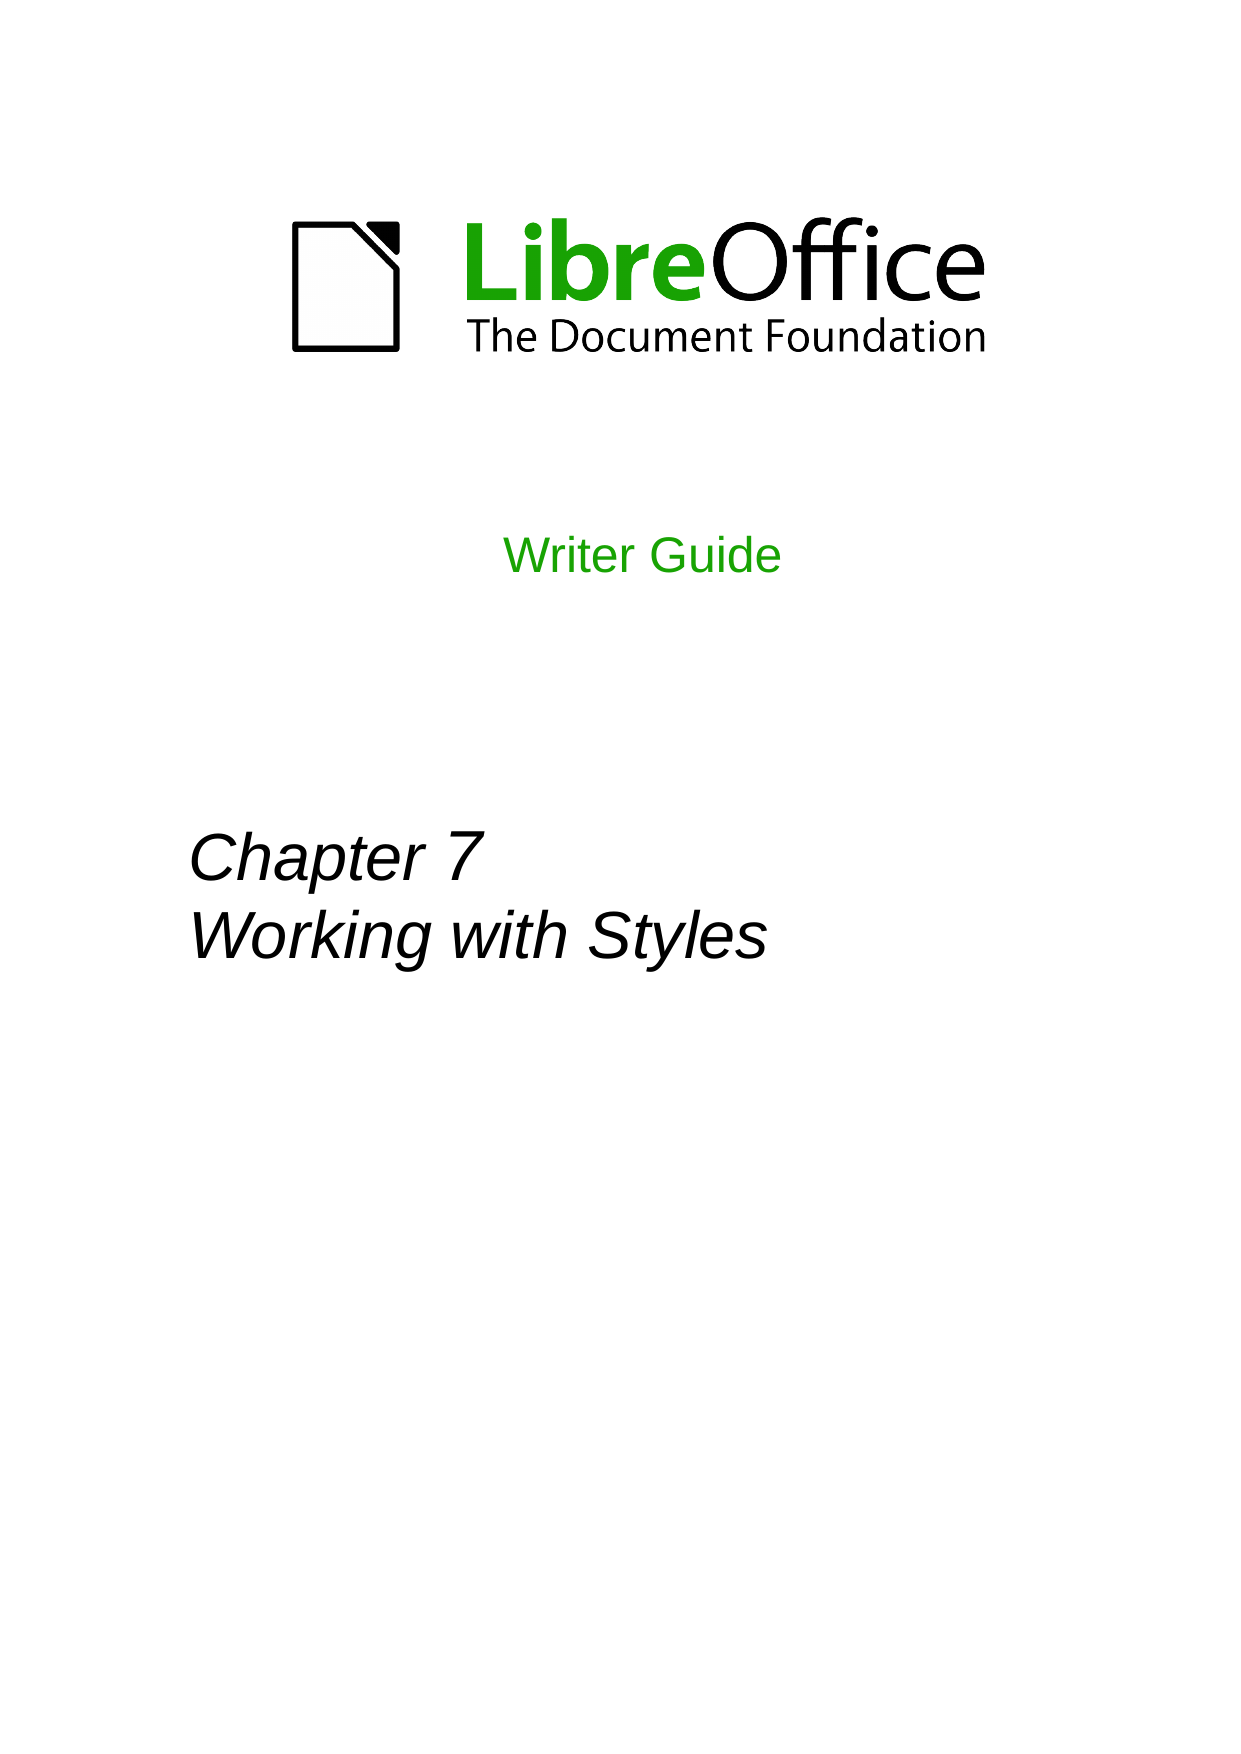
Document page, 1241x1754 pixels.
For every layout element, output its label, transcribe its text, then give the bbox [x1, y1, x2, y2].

text Writer Guide [188, 526, 1098, 583]
picture [250, 186, 1035, 387]
subtitle Chapter 7 Working with Styles [188, 814, 1098, 972]
